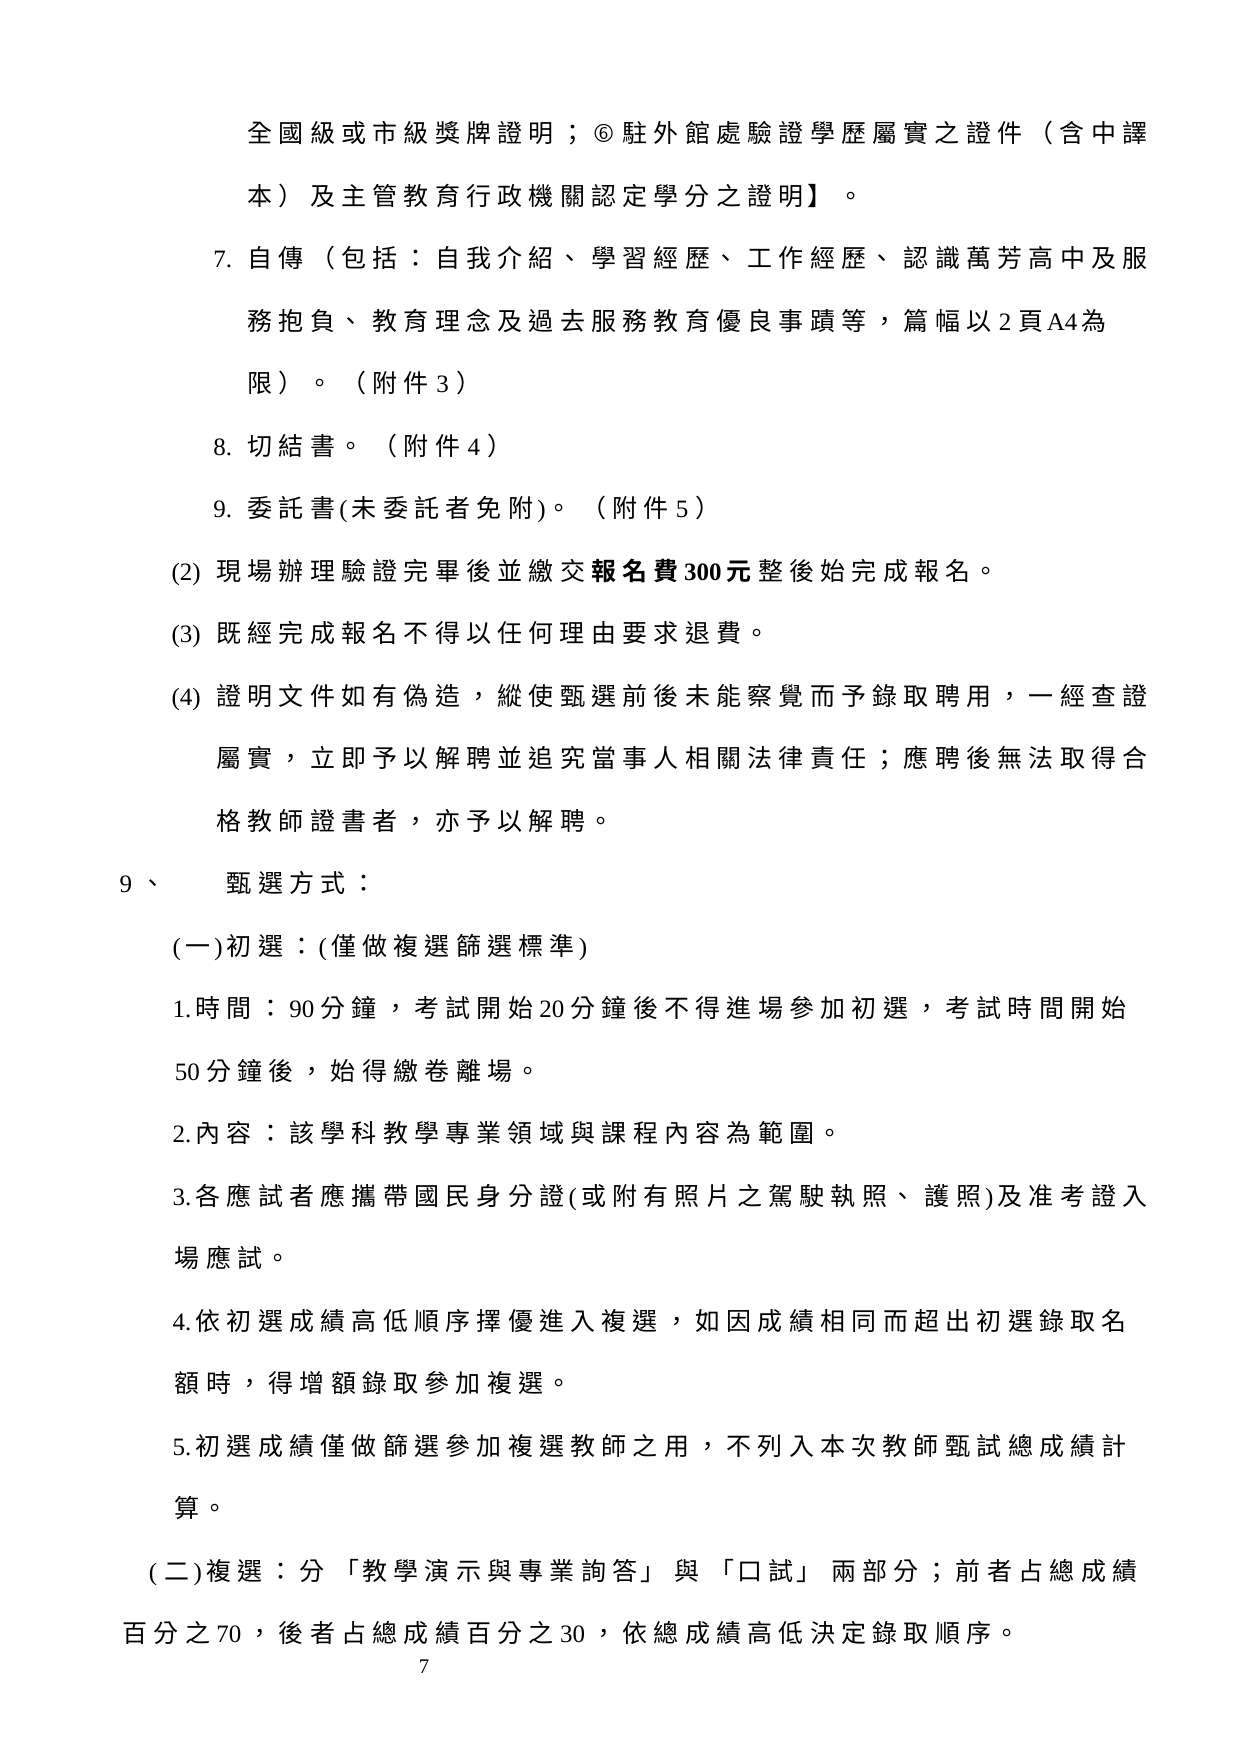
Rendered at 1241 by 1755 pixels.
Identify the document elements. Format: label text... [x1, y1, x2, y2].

list 甄選方式： [119, 840, 1151, 902]
text 1.時間：90分鐘，考試開始20分鐘後不得進場參加初選，考試時間開始50分鐘後，始得繳卷離場。 [169, 965, 1151, 1090]
list 自傳（包括：自我介紹、學習經歷、工作經歷、認識萬芳高中及服務抱負、教育理念及過去服務教育優良事蹟等，篇幅以2頁A4為限）。（附件3） [208, 215, 1151, 402]
list 委託書(未委託者免附)。（附件5） [205, 465, 1151, 527]
list 現場辦理驗證完畢後並繳交報名費300元整後始完成報名。 [163, 527, 1151, 590]
text 3.各應試者應攜帶國民身分證(或附有照片之駕駛執照、護照)及准考證入場應試。 [169, 1152, 1151, 1277]
text (一)初選：(僅做複選篩選標準) [169, 902, 1151, 965]
text 5.初選成績僅做篩選參加複選教師之用，不列入本次教師甄試總成績計算。 [169, 1402, 1151, 1527]
text (二)複選：分「教學演示與專業詢答」與「口試」兩部分；前者占總成績百分之70，後者占總成績百分之30，依總成績高低決定錄取順序。 [119, 1527, 1151, 1652]
list 其他得檢附之相關證明文件【：身心障礙手冊；原住民族身份證明；修習特殊 教育3學分以上或修習特殊教育54小時以上證明；英文能力檢定證書；曾任選手並得到世界級、全國級或市級獎牌證明；駐外館處驗證學歷屬實之證件（含中譯本）及主管教育行政機關認定學分之證明】。 [205, 90, 1151, 215]
list 既經完成報名不得以任何理由要求退費。 [163, 590, 1151, 652]
list 切結書。（附件4） [205, 402, 1151, 465]
list 證明文件如有偽造，縱使甄選前後未能察覺而予錄取聘用，一經查證屬實，立即予以解聘並追究當事人相關法律責任；應聘後無法取得合格教師證書者，亦予以解聘。 [163, 652, 1151, 840]
text 2.內容：該學科教學專業領域與課程內容為範圍。 [169, 1090, 1151, 1152]
text 4.依初選成績高低順序擇優進入複選，如因成績相同而超出初選錄取名額時，得增額錄取參加複選。 [169, 1277, 1151, 1402]
